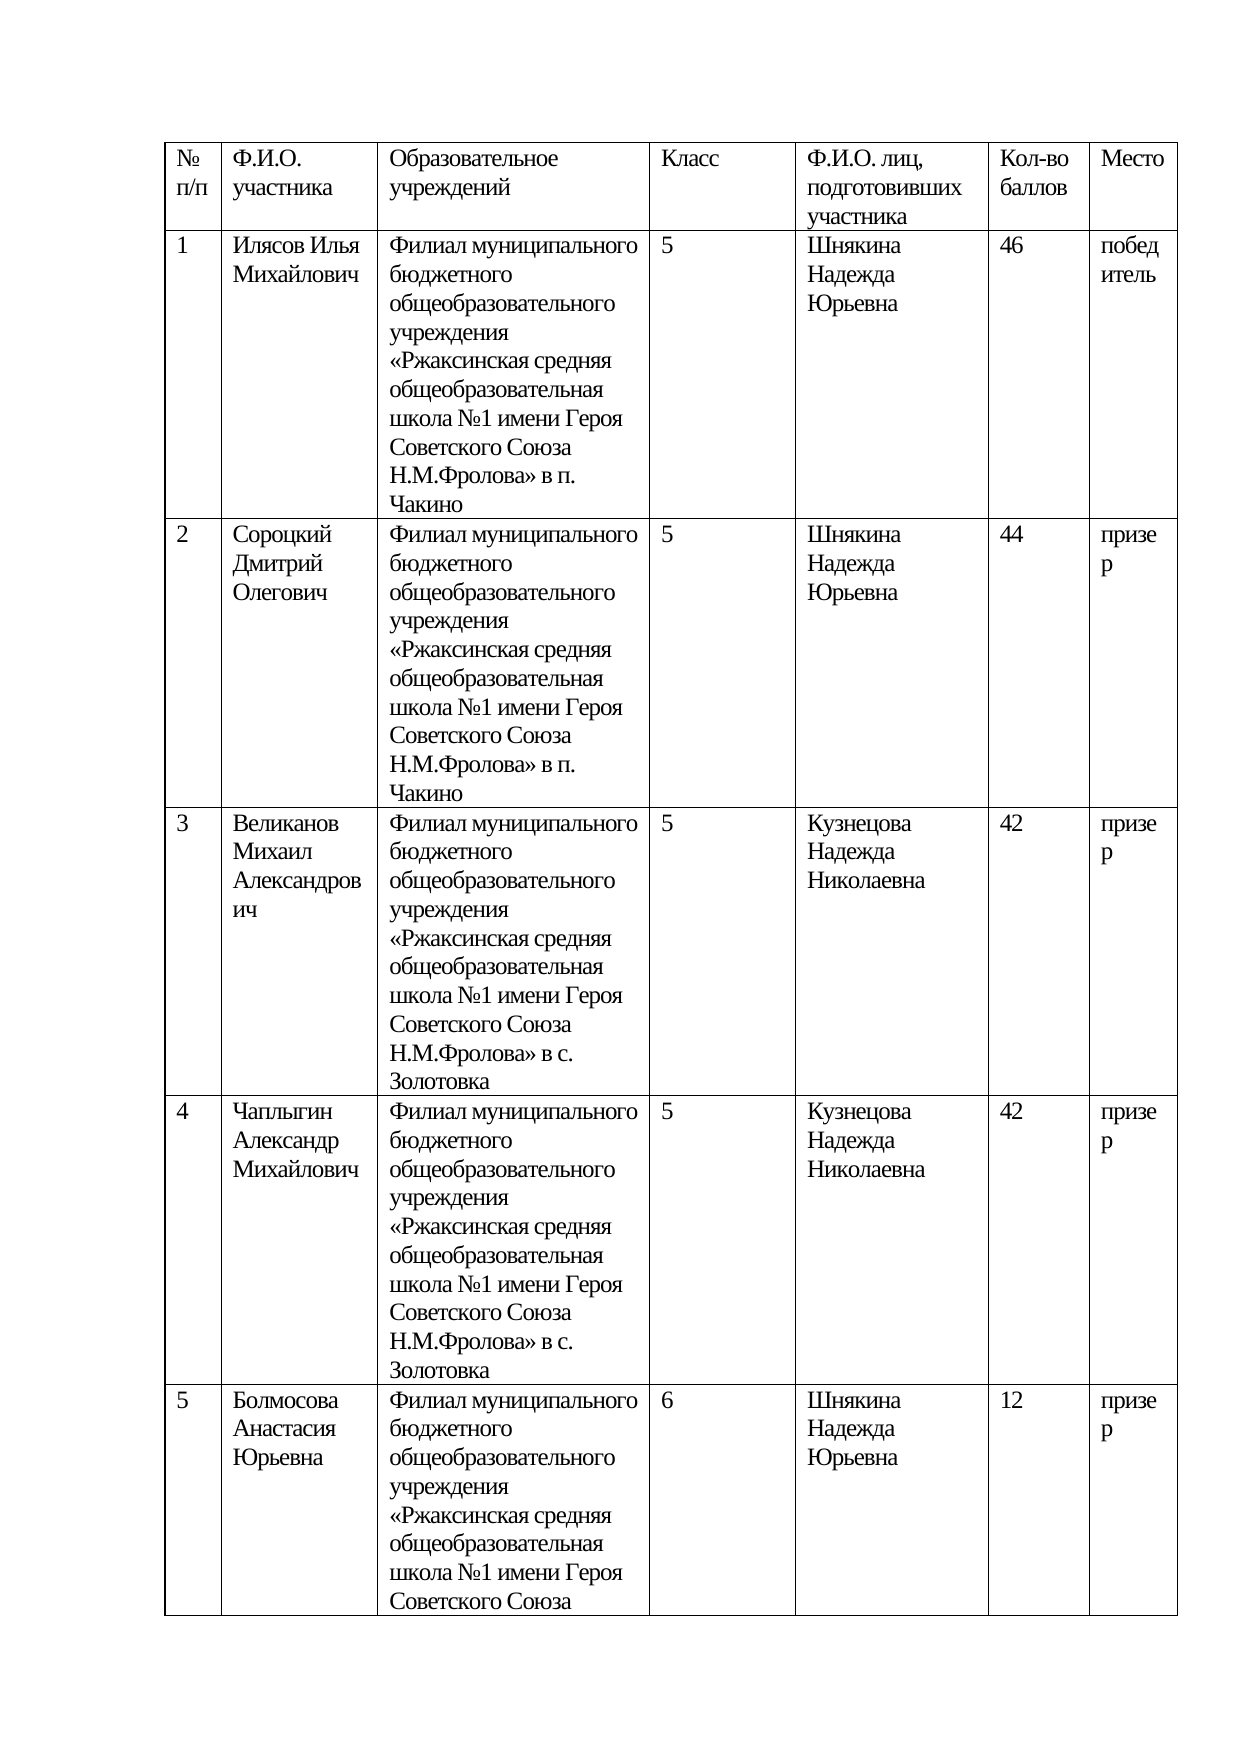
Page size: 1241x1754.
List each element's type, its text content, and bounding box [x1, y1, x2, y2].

table_cell призер [1090, 519, 1177, 807]
table_cell 6 [650, 1385, 795, 1615]
table_cell Филиал муниципального бюджетного общеобразовательного учреждения «Ржаксинская средняя общеобразовательная школа №1 имени Героя Советского Союза Н.М.Фролова» в с. Золотовка [378, 1096, 649, 1384]
table_cell победитель [1090, 231, 1177, 518]
table_cell Шнякина Надежда Юрьевна [796, 1385, 988, 1615]
table_cell Сороцкий Дмитрий Олегович [222, 519, 377, 807]
table_cell 44 [989, 519, 1089, 807]
table_cell 12 [989, 1385, 1089, 1615]
table_cell [1178, 807, 1240, 1095]
table_header Класс [650, 143, 795, 229]
table_cell Кузнецова Надежда Николаевна [796, 808, 988, 1095]
table_cell 46 [989, 231, 1089, 518]
table_cell 5 [650, 1096, 795, 1384]
table_cell призер [1090, 1096, 1177, 1384]
table_cell Великанов Михаил Александрович [222, 808, 377, 1095]
table_cell 3 [166, 808, 221, 1095]
table_cell [1178, 230, 1240, 518]
table_cell 4 [166, 1096, 221, 1384]
table_header Кол-во баллов [989, 143, 1089, 229]
table_cell 5 [650, 808, 795, 1095]
table_cell призер [1090, 808, 1177, 1095]
table_cell [1178, 518, 1240, 807]
table_cell Филиал муниципального бюджетного общеобразовательного учреждения «Ржаксинская средняя общеобразовательная школа №1 имени Героя Советского Союза [378, 1385, 649, 1615]
table_header №п/п [166, 143, 221, 229]
table_cell Филиал муниципального бюджетного общеобразовательного учреждения «Ржаксинская средняя общеобразовательная школа №1 имени Героя Советского Союза Н.М.Фролова» в с. Золотовка [378, 808, 649, 1095]
table_cell 5 [650, 519, 795, 807]
table_header Ф.И.О. лиц, подготовивших участника [796, 143, 988, 229]
table_cell Чаплыгин Александр Михайлович [222, 1096, 377, 1384]
table_cell Шнякина Надежда Юрьевна [796, 231, 988, 518]
table_cell 2 [166, 519, 221, 807]
table_cell 42 [989, 808, 1089, 1095]
table_cell Филиал муниципального бюджетного общеобразовательного учреждения «Ржаксинская средняя общеобразовательная школа №1 имени Героя Советского Союза Н.М.Фролова» в п. Чакино [378, 519, 649, 807]
table_header [1178, 142, 1240, 229]
table_header Образовательное учреждений [378, 143, 649, 229]
table_header Ф.И.О. участника [222, 143, 377, 229]
table_cell 42 [989, 1096, 1089, 1384]
table_cell [1178, 1384, 1240, 1615]
table_cell 5 [650, 231, 795, 518]
table_cell Филиал муниципального бюджетного общеобразовательного учреждения «Ржаксинская средняя общеобразовательная школа №1 имени Героя Советского Союза Н.М.Фролова» в п. Чакино [378, 231, 649, 518]
table_header Место [1090, 143, 1177, 229]
table_cell призер [1090, 1385, 1177, 1615]
table_cell 1 [166, 231, 221, 518]
table_cell Илясов Илья Михайлович [222, 231, 377, 518]
table_cell 5 [166, 1385, 221, 1615]
table_cell Кузнецова Надежда Николаевна [796, 1096, 988, 1384]
table_cell Болмосова Анастасия Юрьевна [222, 1385, 377, 1615]
table_cell Шнякина Надежда Юрьевна [796, 519, 988, 807]
table_cell [1178, 1095, 1240, 1384]
